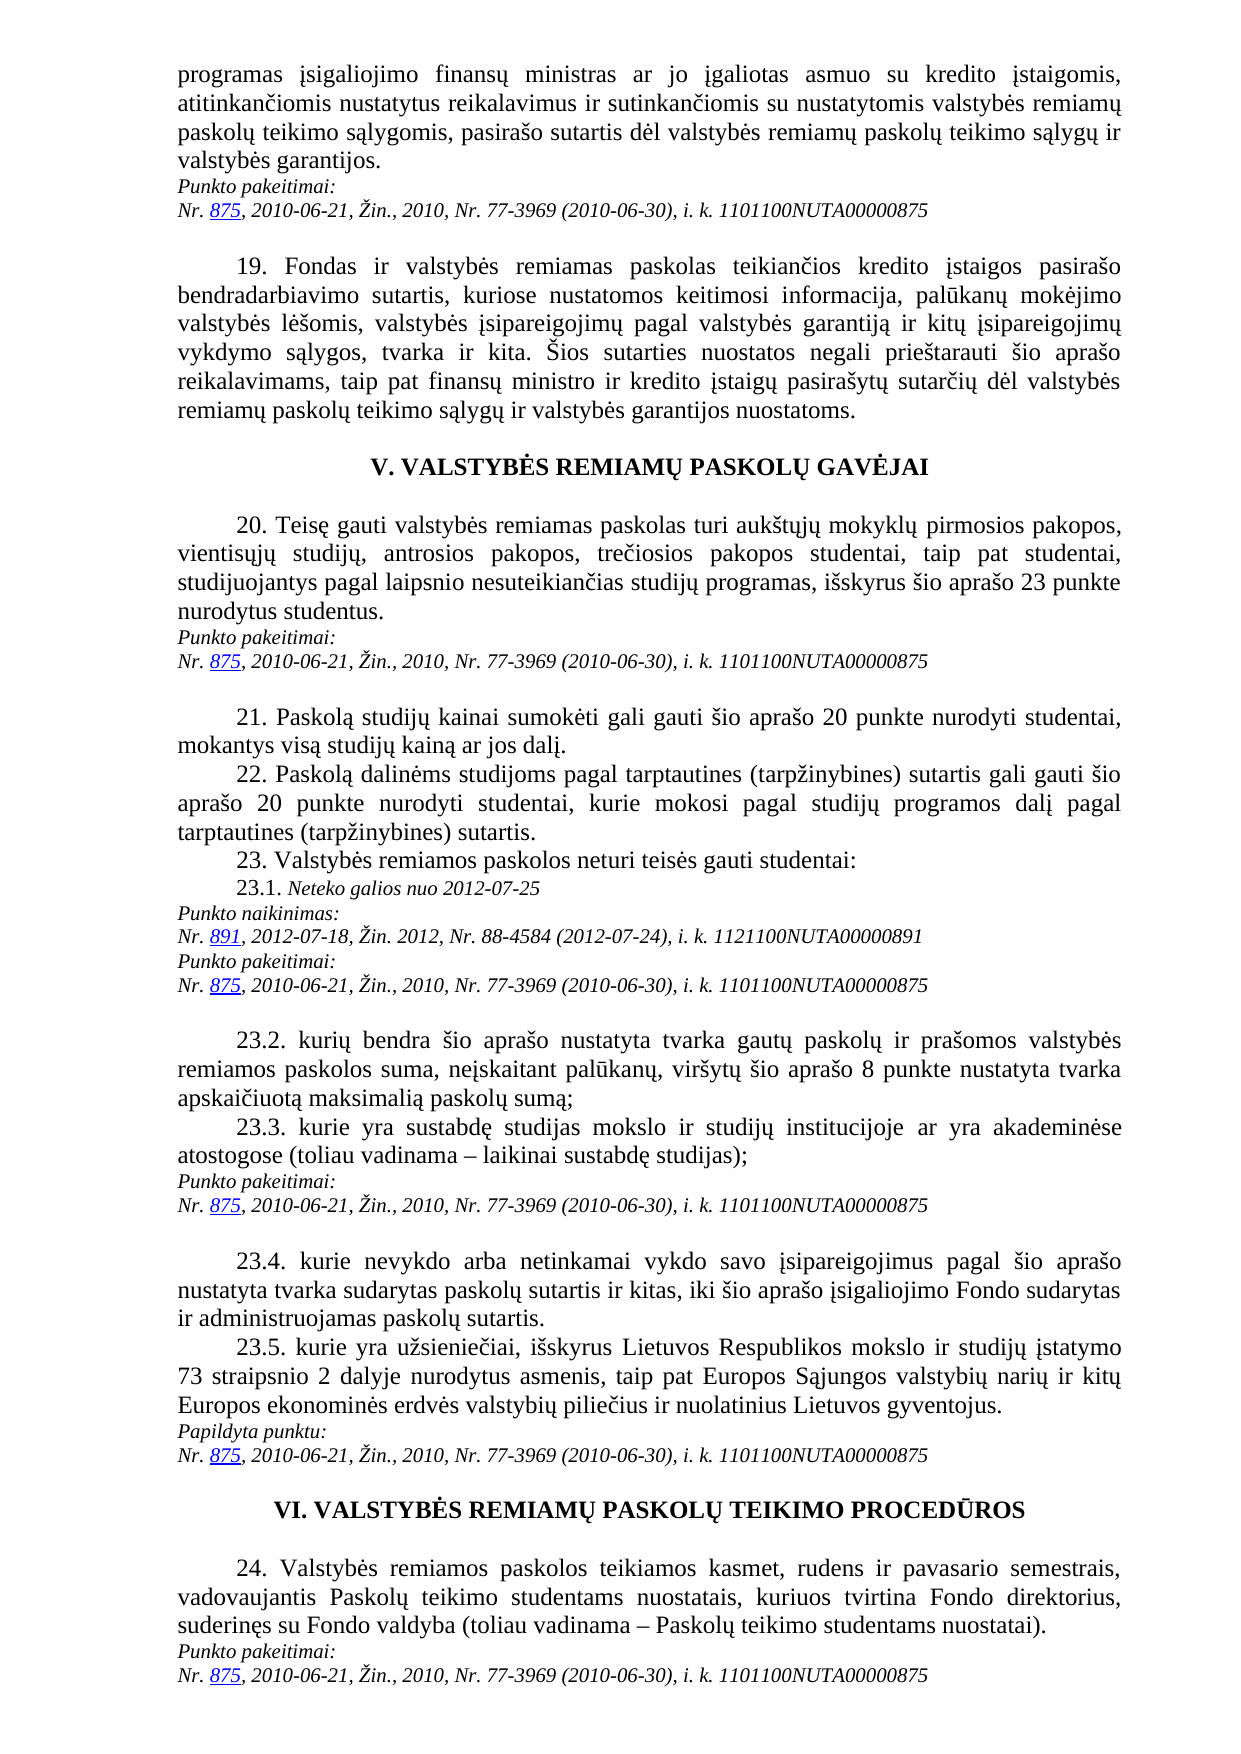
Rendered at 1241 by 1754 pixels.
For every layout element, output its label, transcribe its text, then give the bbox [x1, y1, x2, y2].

text 21. Paskolą studijų kainai sumokėti gali gauti šio aprašo 20 punkte nurodyti studentai, mokantys visą studijų kainą ar jos dalį. [177, 702, 1122, 759]
text 19. Fondas ir valstybės remiamas paskolas teikiančios kredito įstaigos pasirašo bendradarbiavimo sutartis, kuriose nustatomos keitimosi informacija, palūkanų mokėjimo valstybės lėšomis, valstybės įsipareigojimų pagal valstybės garantiją ir kitų įsipareigojimų vykdymo sąlygos, tvarka ir kita. Šios sutarties nuostatos negali prieštarauti šio aprašo reikalavimams, taip pat finansų ministro ir kredito įstaigų pasirašytų sutarčių dėl valstybės remiamų paskolų teikimo sąlygų ir valstybės garantijos nuostatoms. [177, 251, 1122, 423]
text Nr. 875, 2010-06-21, Žin., 2010, Nr. 77-3969 (2010-06-30), i. k. 1101100NUTA00000875 [177, 1443, 1122, 1467]
text Punkto pakeitimai: [177, 1639, 1122, 1663]
text 20. Teisę gauti valstybės remiamas paskolas turi aukštųjų mokyklų pirmosios pakopos, vientisųjų studijų, antrosios pakopos, trečiosios pakopos studentai, taip pat studentai, studijuojantys pagal laipsnio nesuteikiančias studijų programas, išskyrus šio aprašo 23 punkte nurodytus studentus. [177, 510, 1122, 625]
text VI. VALSTYBĖS REMIAMŲ PASKOLŲ TEIKIMO PROCEDŪROS [177, 1495, 1122, 1524]
text Nr. 891, 2012-07-18, Žin. 2012, Nr. 88-4584 (2012-07-24), i. k. 1121100NUTA00000891 [177, 924, 1122, 948]
text programas įsigaliojimo finansų ministras ar jo įgaliotas asmuo su kredito įstaigomis, atitinkančiomis nustatytus reikalavimus ir sutinkančiomis su nustatytomis valstybės remiamų paskolų teikimo sąlygomis, pasirašo sutartis dėl valstybės remiamų paskolų teikimo sąlygų ir valstybės garantijos. [177, 59, 1122, 174]
text 23.4. kurie nevykdo arba netinkamai vykdo savo įsipareigojimus pagal šio aprašo nustatyta tvarka sudarytas paskolų sutartis ir kitas, iki šio aprašo įsigaliojimo Fondo sudarytas ir administruojamas paskolų sutartis. [177, 1246, 1122, 1332]
text 23. Valstybės remiamos paskolos neturi teisės gauti studentai: [177, 845, 1122, 874]
text Punkto pakeitimai: [177, 1169, 1122, 1193]
text 23.5. kurie yra užsieniečiai, išskyrus Lietuvos Respublikos mokslo ir studijų įstatymo 73 straipsnio 2 dalyje nurodytus asmenis, taip pat Europos Sąjungos valstybių narių ir kitų Europos ekonominės erdvės valstybių piliečius ir nuolatinius Lietuvos gyventojus. [177, 1332, 1122, 1418]
text 23.2. kurių bendra šio aprašo nustatyta tvarka gautų paskolų ir prašomos valstybės remiamos paskolos suma, neįskaitant palūkanų, viršytų šio aprašo 8 punkte nustatyta tvarka apskaičiuotą maksimalią paskolų sumą; [177, 1025, 1122, 1112]
text Nr. 875, 2010-06-21, Žin., 2010, Nr. 77-3969 (2010-06-30), i. k. 1101100NUTA00000875 [177, 973, 1122, 997]
text 24. Valstybės remiamos paskolos teikiamos kasmet, rudens ir pavasario semestrais, vadovaujantis Paskolų teikimo studentams nuostatais, kuriuos tvirtina Fondo direktorius, suderinęs su Fondo valdyba (toliau vadinama – Paskolų teikimo studentams nuostatai). [177, 1553, 1122, 1639]
text Punkto pakeitimai: [177, 625, 1122, 649]
text Nr. 875, 2010-06-21, Žin., 2010, Nr. 77-3969 (2010-06-30), i. k. 1101100NUTA00000875 [177, 1193, 1122, 1217]
text Nr. 875, 2010-06-21, Žin., 2010, Nr. 77-3969 (2010-06-30), i. k. 1101100NUTA00000875 [177, 198, 1122, 222]
text 22. Paskolą dalinėms studijoms pagal tarptautines (tarpžinybines) sutartis gali gauti šio aprašo 20 punkte nurodyti studentai, kurie mokosi pagal studijų programos dalį pagal tarptautines (tarpžinybines) sutartis. [177, 759, 1122, 845]
text Nr. 875, 2010-06-21, Žin., 2010, Nr. 77-3969 (2010-06-30), i. k. 1101100NUTA00000875 [177, 1663, 1122, 1687]
text Punkto pakeitimai: [177, 948, 1122, 973]
text Papildyta punktu: [177, 1418, 1122, 1443]
text V. VALSTYBĖS REMIAMŲ PASKOLŲ GAVĖJAI [177, 452, 1122, 481]
text Punkto naikinimas: [177, 900, 1122, 924]
text 23.1. Neteko galios nuo 2012-07-25 [177, 874, 1122, 900]
text Punkto pakeitimai: [177, 174, 1122, 198]
text Nr. 875, 2010-06-21, Žin., 2010, Nr. 77-3969 (2010-06-30), i. k. 1101100NUTA00000875 [177, 649, 1122, 673]
text 23.3. kurie yra sustabdę studijas mokslo ir studijų institucijoje ar yra akademinėse atostogose (toliau vadinama – laikinai sustabdę studijas); [177, 1112, 1122, 1169]
